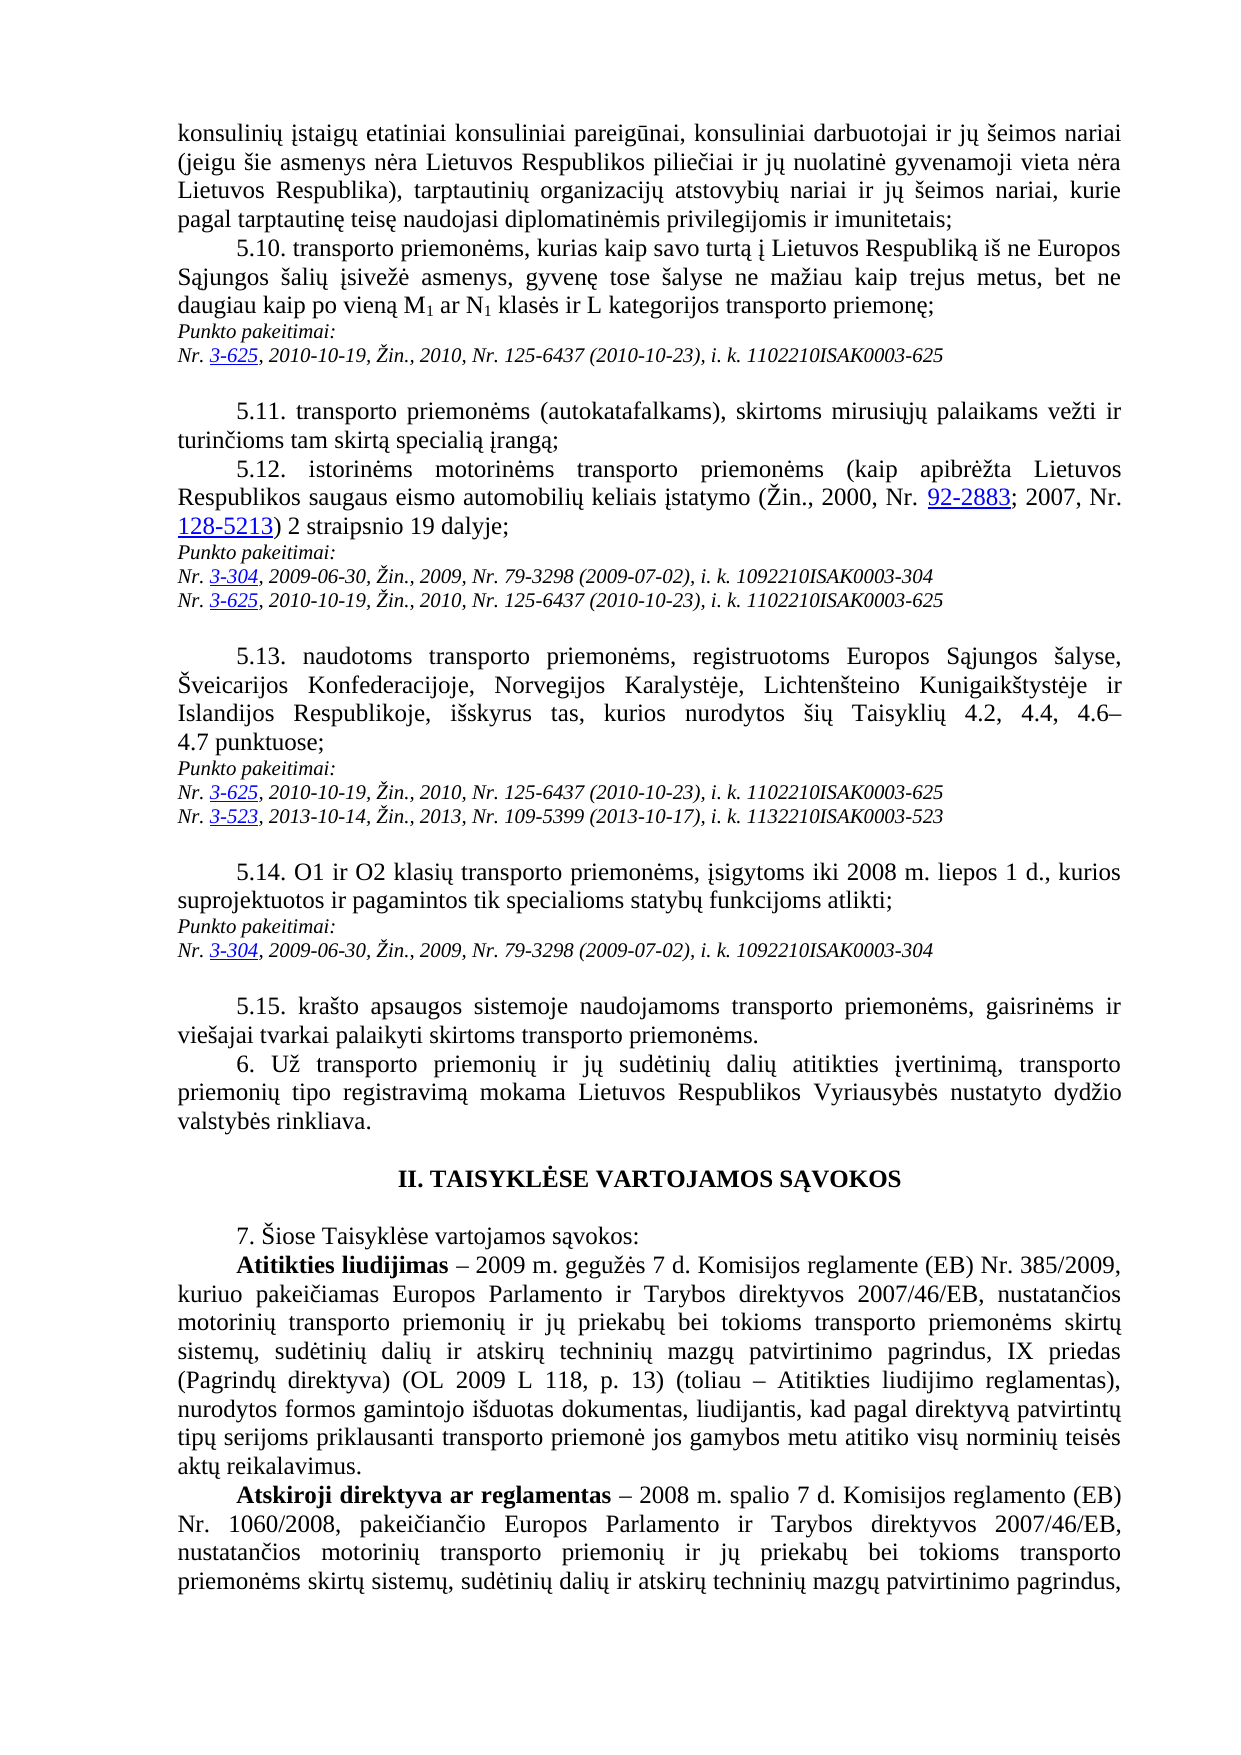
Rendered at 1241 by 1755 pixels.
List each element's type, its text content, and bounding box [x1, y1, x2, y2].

text 5.12. istorinėms motorinėms transporto priemonėms (kaip apibrėžta Lietuvos Respublikos saugaus eismo automobilių keliais įstatymo (Žin., 2000, Nr. 92-2883; 2007, Nr. 128-5213) 2 straipsnio 19 dalyje; [177, 454, 1122, 540]
text Atitikties liudijimas – 2009 m. gegužės 7 d. Komisijos reglamente (EB) Nr. 385/2009, kuriuo pakeičiamas Europos Parlamento ir Tarybos direktyvos 2007/46/EB, nustatančios motorinių transporto priemonių ir jų priekabų bei tokioms transporto priemonėms skirtų sistemų, sudėtinių dalių ir atskirų techninių mazgų patvirtinimo pagrindus, IX priedas (Pagrindų direktyva) (OL 2009 L 118, p. 13) (toliau – Atitikties liudijimo reglamentas), nurodytos formos gamintojo išduotas dokumentas, liudijantis, kad pagal direktyvą patvirtintų tipų serijoms priklausanti transporto priemonė jos gamybos metu atitiko visų norminių teisės aktų reikalavimus. [177, 1250, 1122, 1480]
text Nr. 3-625, 2010-10-19, Žin., 2010, Nr. 125-6437 (2010-10-23), i. k. 1102210ISAK0003-625 [177, 343, 1122, 367]
text Nr. 3-304, 2009-06-30, Žin., 2009, Nr. 79-3298 (2009-07-02), i. k. 1092210ISAK0003-304 [177, 938, 1122, 962]
text 6. Už transporto priemonių ir jų sudėtinių dalių atitikties įvertinimą, transporto priemonių tipo registravimą mokama Lietuvos Respublikos Vyriausybės nustatyto dydžio valstybės rinkliava. [177, 1049, 1122, 1135]
text Punkto pakeitimai: [177, 540, 1122, 564]
text 5.13. naudotoms transporto priemonėms, registruotoms Europos Sąjungos šalyse, Šveicarijos Konfederacijoje, Norvegijos Karalystėje, Lichtenšteino Kunigaikštystėje ir Islandijos Respublikoje, išskyrus tas, kurios nurodytos šių Taisyklių 4.2, 4.4, 4.6–4.7 punktuose; [177, 641, 1122, 756]
text Punkto pakeitimai: [177, 914, 1122, 938]
text Atskiroji direktyva ar reglamentas – 2008 m. spalio 7 d. Komisijos reglamento (EB) Nr. 1060/2008, pakeičiančio Europos Parlamento ir Tarybos direktyvos 2007/46/EB, nustatančios motorinių transporto priemonių ir jų priekabų bei tokioms transporto priemonėms skirtų sistemų, sudėtinių dalių ir atskirų techninių mazgų patvirtinimo pagrindus, [177, 1480, 1122, 1595]
text Nr. 3-625, 2010-10-19, Žin., 2010, Nr. 125-6437 (2010-10-23), i. k. 1102210ISAK0003-625 [177, 780, 1122, 804]
text Nr. 3-523, 2013-10-14, Žin., 2013, Nr. 109-5399 (2013-10-17), i. k. 1132210ISAK0003-523 [177, 804, 1122, 828]
text 5.11. transporto priemonėms (autokatafalkams), skirtoms mirusiųjų palaikams vežti ir turinčioms tam skirtą specialią įrangą; [177, 396, 1122, 454]
text Punkto pakeitimai: [177, 319, 1122, 343]
text 7. Šiose Taisyklėse vartojamos sąvokos: [177, 1221, 1122, 1250]
text 5.15. krašto apsaugos sistemoje naudojamoms transporto priemonėms, gaisrinėms ir viešajai tvarkai palaikyti skirtoms transporto priemonėms. [177, 991, 1122, 1049]
text konsulinių įstaigų etatiniai konsuliniai pareigūnai, konsuliniai darbuotojai ir jų šeimos nariai (jeigu šie asmenys nėra Lietuvos Respublikos piliečiai ir jų nuolatinė gyvenamoji vieta nėra Lietuvos Respublika), tarptautinių organizacijų atstovybių nariai ir jų šeimos nariai, kurie pagal tarptautinę teisę naudojasi diplomatinėmis privilegijomis ir imunitetais; [177, 118, 1122, 233]
text Nr. 3-625, 2010-10-19, Žin., 2010, Nr. 125-6437 (2010-10-23), i. k. 1102210ISAK0003-625 [177, 588, 1122, 612]
text 5.14. O1 ir O2 klasių transporto priemonėms, įsigytoms iki 2008 m. liepos 1 d., kurios suprojektuotos ir pagamintos tik specialioms statybų funkcijoms atlikti; [177, 857, 1122, 914]
text 5.10. transporto priemonėms, kurias kaip savo turtą į Lietuvos Respubliką iš ne Europos Sąjungos šalių įsivežė asmenys, gyvenę tose šalyse ne mažiau kaip trejus metus, bet ne daugiau kaip po vieną M1 ar N1 klasės ir L kategorijos transporto priemonę; [177, 233, 1122, 319]
text II. TAISYKLĖSE VARTOJAMOS SĄVOKOS [177, 1164, 1122, 1192]
text Punkto pakeitimai: [177, 756, 1122, 780]
text Nr. 3-304, 2009-06-30, Žin., 2009, Nr. 79-3298 (2009-07-02), i. k. 1092210ISAK0003-304 [177, 564, 1122, 588]
